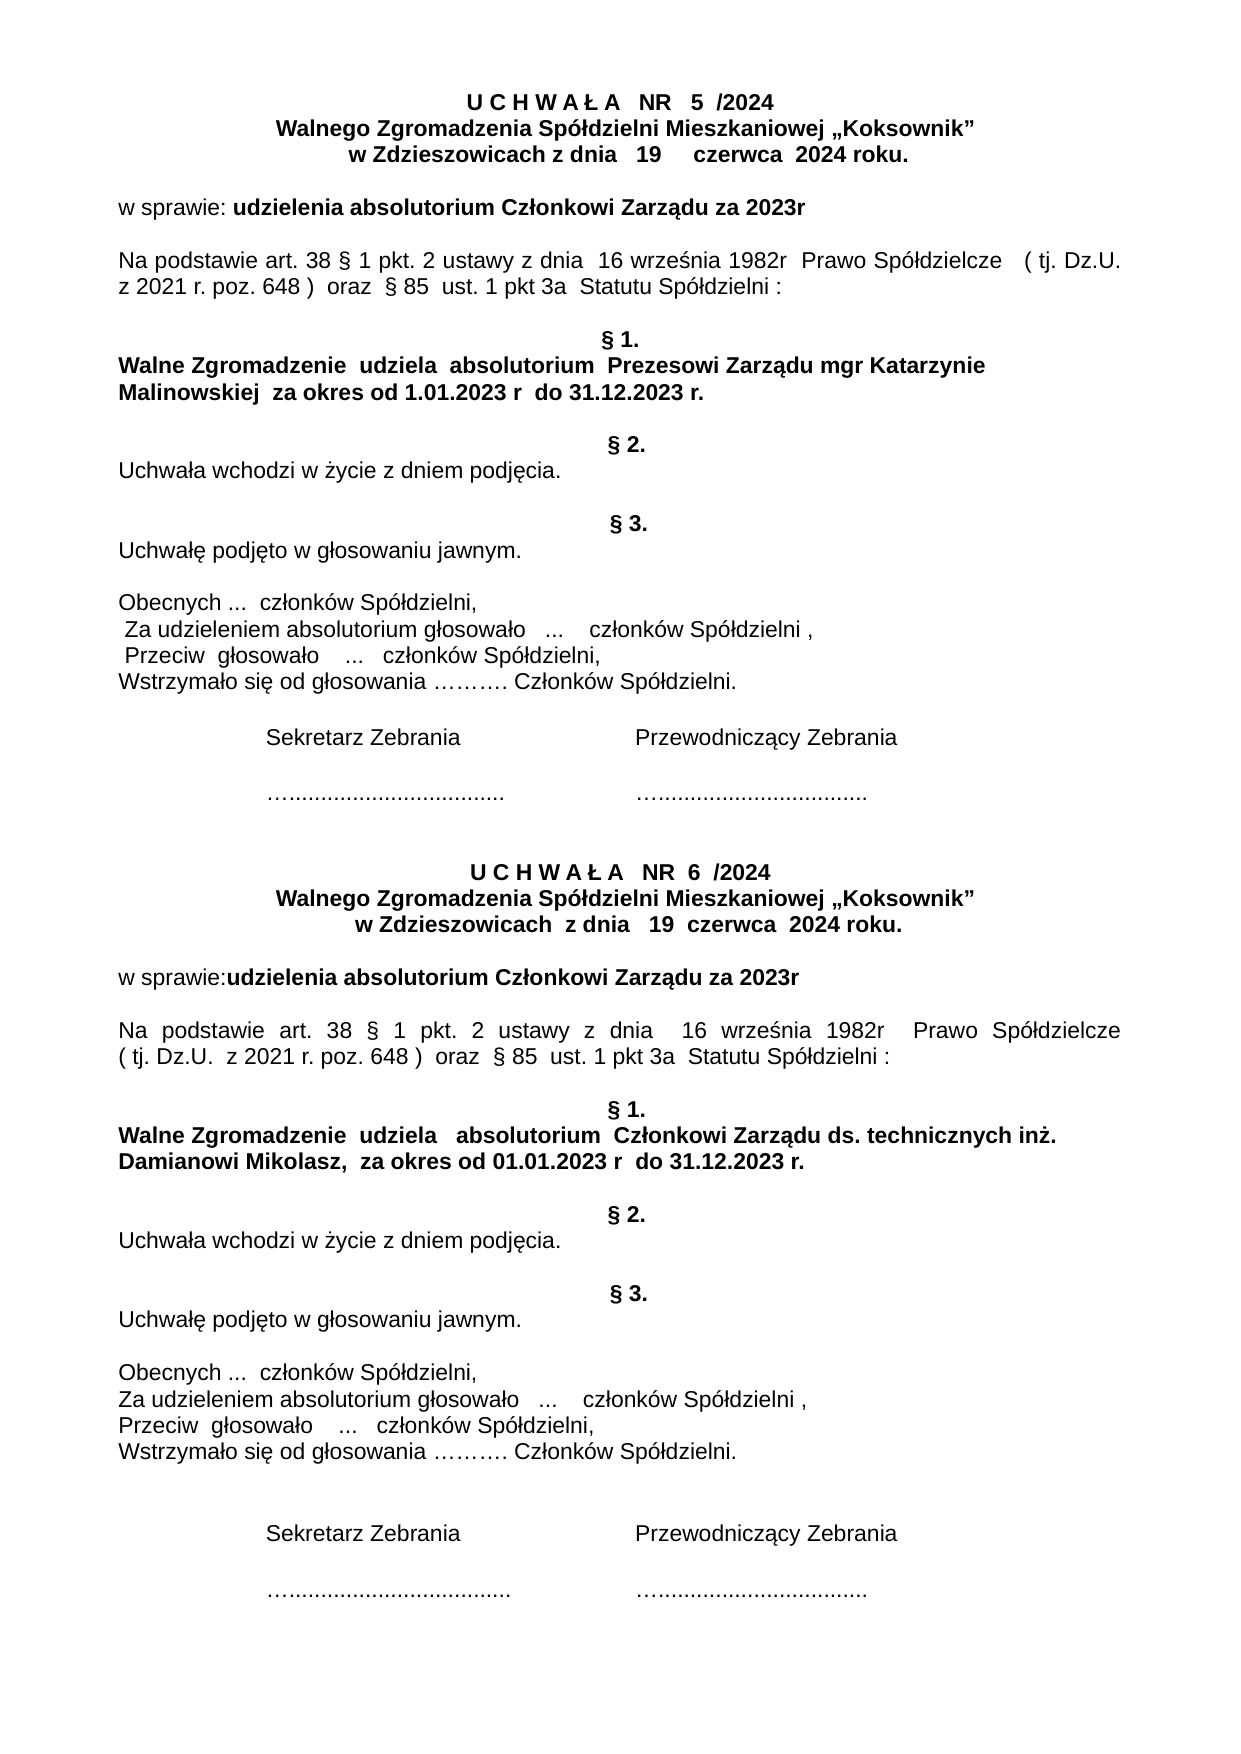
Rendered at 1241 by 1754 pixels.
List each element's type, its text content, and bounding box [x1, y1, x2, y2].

text Za udzieleniem absolutorium głosowało ... członków Spółdzielni , [118, 616, 1122, 642]
text Wstrzymało się od głosowania ………. Członków Spółdzielni. [118, 668, 1122, 695]
text Obecnych ... członków Spółdzielni, [118, 589, 1122, 616]
text w sprawie:udzielenia absolutorium Członkowi Zarządu za 2023r [118, 964, 1122, 990]
text Obecnych ... członków Spółdzielni, [118, 1359, 1122, 1386]
text Walne Zgromadzenie udziela absolutorium Członkowi Zarządu ds. technicznych inż. Damianowi Mikolasz, za okres od 01.01.2023 r do 31.12.2023 r. [118, 1122, 1122, 1175]
text Uchwała wchodzi w życie z dniem podjęcia. [118, 457, 1122, 484]
text Walne Zgromadzenie udziela absolutorium Prezesowi Zarządu mgr Katarzynie Malinowskiej za okres od 1.01.2023 r do 31.12.2023 r. [118, 352, 1122, 405]
text Przeciw głosowało ... członków Spółdzielni, [118, 642, 1122, 668]
text § 3. [118, 510, 1122, 537]
text Wstrzymało się od głosowania ………. Członków Spółdzielni. [118, 1438, 1122, 1464]
text § 3. [118, 1280, 1122, 1306]
text Sekretarz Zebrania Przewodniczący Zebrania [192, 724, 1122, 750]
subtitle U C H W A Ł A NR 5 /2024 [118, 88, 1122, 115]
text Uchwałę podjęto w głosowaniu jawnym. [118, 1306, 1122, 1333]
text ….................................. …................................. [192, 779, 1122, 806]
text § 2. [118, 1201, 1122, 1227]
text w Zdzieszowicach z dnia 19 czerwca 2024 roku. [118, 141, 1122, 168]
text Walnego Zgromadzenia Spółdzielni Mieszkaniowej „Koksownik” [118, 885, 1122, 911]
text Przeciw głosowało ... członków Spółdzielni, [118, 1412, 1122, 1438]
text § 1. [118, 326, 1122, 352]
text § 2. [118, 431, 1122, 457]
text Sekretarz Zebrania Przewodniczący Zebrania [192, 1520, 1122, 1546]
text w Zdzieszowicach z dnia 19 czerwca 2024 roku. [118, 911, 1122, 937]
text …................................... …................................. [192, 1576, 1122, 1602]
subtitle U C H W A Ł A NR 6 /2024 [118, 858, 1122, 885]
text w sprawie: udzielenia absolutorium Członkowi Zarządu za 2023r [118, 194, 1122, 220]
text Walnego Zgromadzenia Spółdzielni Mieszkaniowej „Koksownik” [118, 115, 1122, 141]
text Na podstawie art. 38 § 1 pkt. 2 ustawy z dnia 16 września 1982r Prawo Spółdzielcze ( tj. Dz.U. z 2021 r. poz. 648 ) oraz § 85 ust. 1 pkt 3a Statutu Spółdzielni : [118, 1017, 1122, 1069]
text Na podstawie art. 38 § 1 pkt. 2 ustawy z dnia 16 września 1982r Prawo Spółdzielcze ( tj. Dz.U. z 2021 r. poz. 648 ) oraz § 85 ust. 1 pkt 3a Statutu Spółdzielni : [118, 247, 1122, 299]
text Uchwałę podjęto w głosowaniu jawnym. [118, 537, 1122, 563]
text § 1. [118, 1096, 1122, 1122]
text Za udzieleniem absolutorium głosowało ... członków Spółdzielni , [118, 1386, 1122, 1412]
text Uchwała wchodzi w życie z dniem podjęcia. [118, 1227, 1122, 1254]
